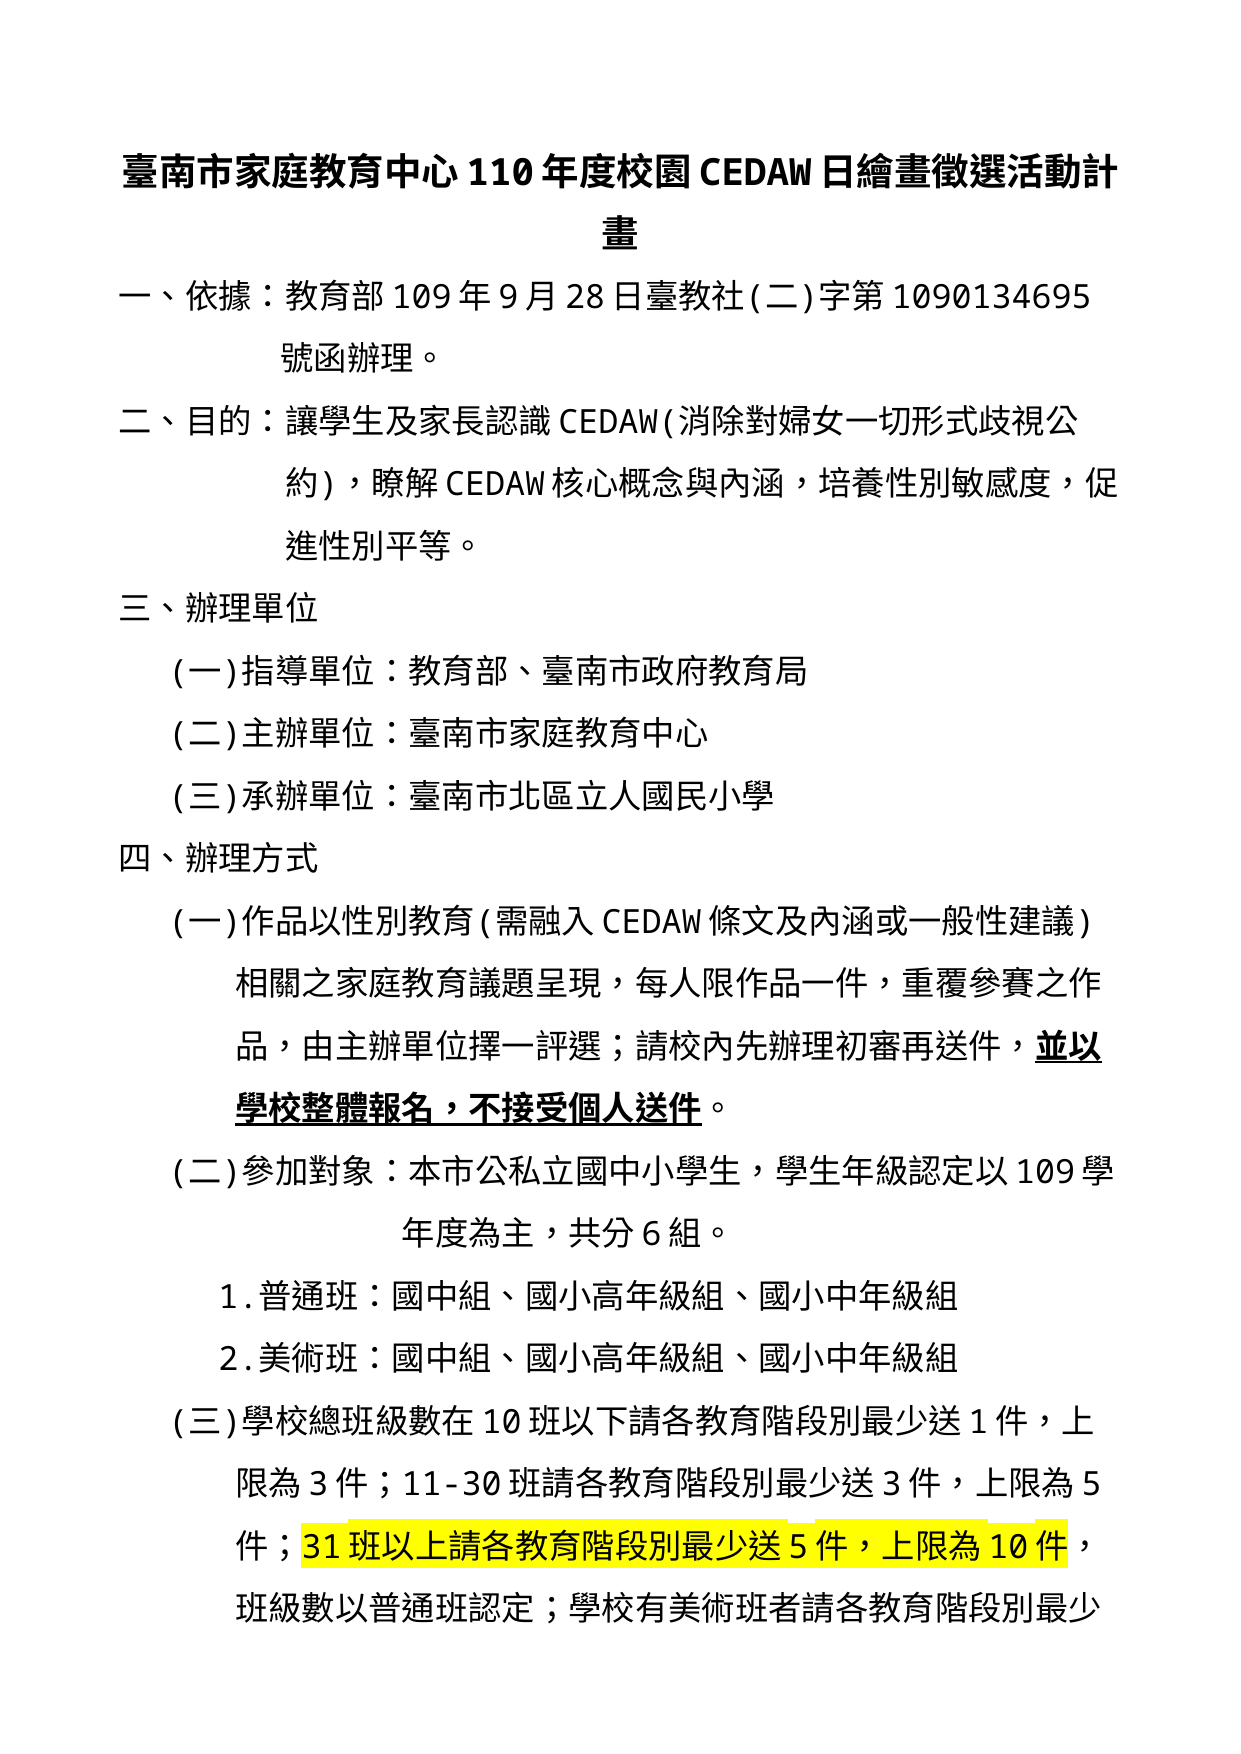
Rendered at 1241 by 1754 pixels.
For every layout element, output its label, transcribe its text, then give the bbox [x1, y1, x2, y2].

text (二)主辦單位：臺南市家庭教育中心 [168, 689, 1122, 752]
text (二)參加對象：本市公私立國中小學生，學生年級認定以109學年度為主，共分6組。 [168, 1127, 1122, 1252]
text 一、依據：教育部109年9月28日臺教社(二)字第1090134695號函辦理。 [118, 252, 1122, 377]
text (一)作品以性別教育(需融入CEDAW條文及內涵或一般性建議)相關之家庭教育議題呈現，每人限作品一件，重覆參賽之作品，由主辦單位擇一評選；請校內先辦理初審再送件，並以學校整體報名，不接受個人送件。 [168, 877, 1122, 1127]
text (三)學校總班級數在10班以下請各教育階段別最少送1件，上限為3件；11-30班請各教育階段別最少送3件，上限為5件；31班以上請各教育階段別最少送5件，上限為10件，班級數以普通班認定；學校有美術班者請各教育階段別最少 [168, 1377, 1122, 1627]
text (三)承辦單位：臺南市北區立人國民小學 [168, 752, 1122, 814]
text (一)指導單位：教育部、臺南市政府教育局 [168, 627, 1122, 689]
text 三、辦理單位 [118, 564, 1122, 627]
text 二、目的：讓學生及家長認識CEDAW(消除對婦女一切形式歧視公約)，瞭解CEDAW核心概念與內涵，培養性別敏感度，促進性別平等。 [118, 377, 1122, 564]
text 四、辦理方式 [118, 814, 1122, 877]
text 1.普通班：國中組、國小高年級組、國小中年級組 [218, 1252, 1122, 1314]
text 臺南市家庭教育中心110年度校園CEDAW日繪畫徵選活動計畫 [118, 127, 1122, 252]
text 2.美術班：國中組、國小高年級組、國小中年級組 [218, 1314, 1122, 1377]
